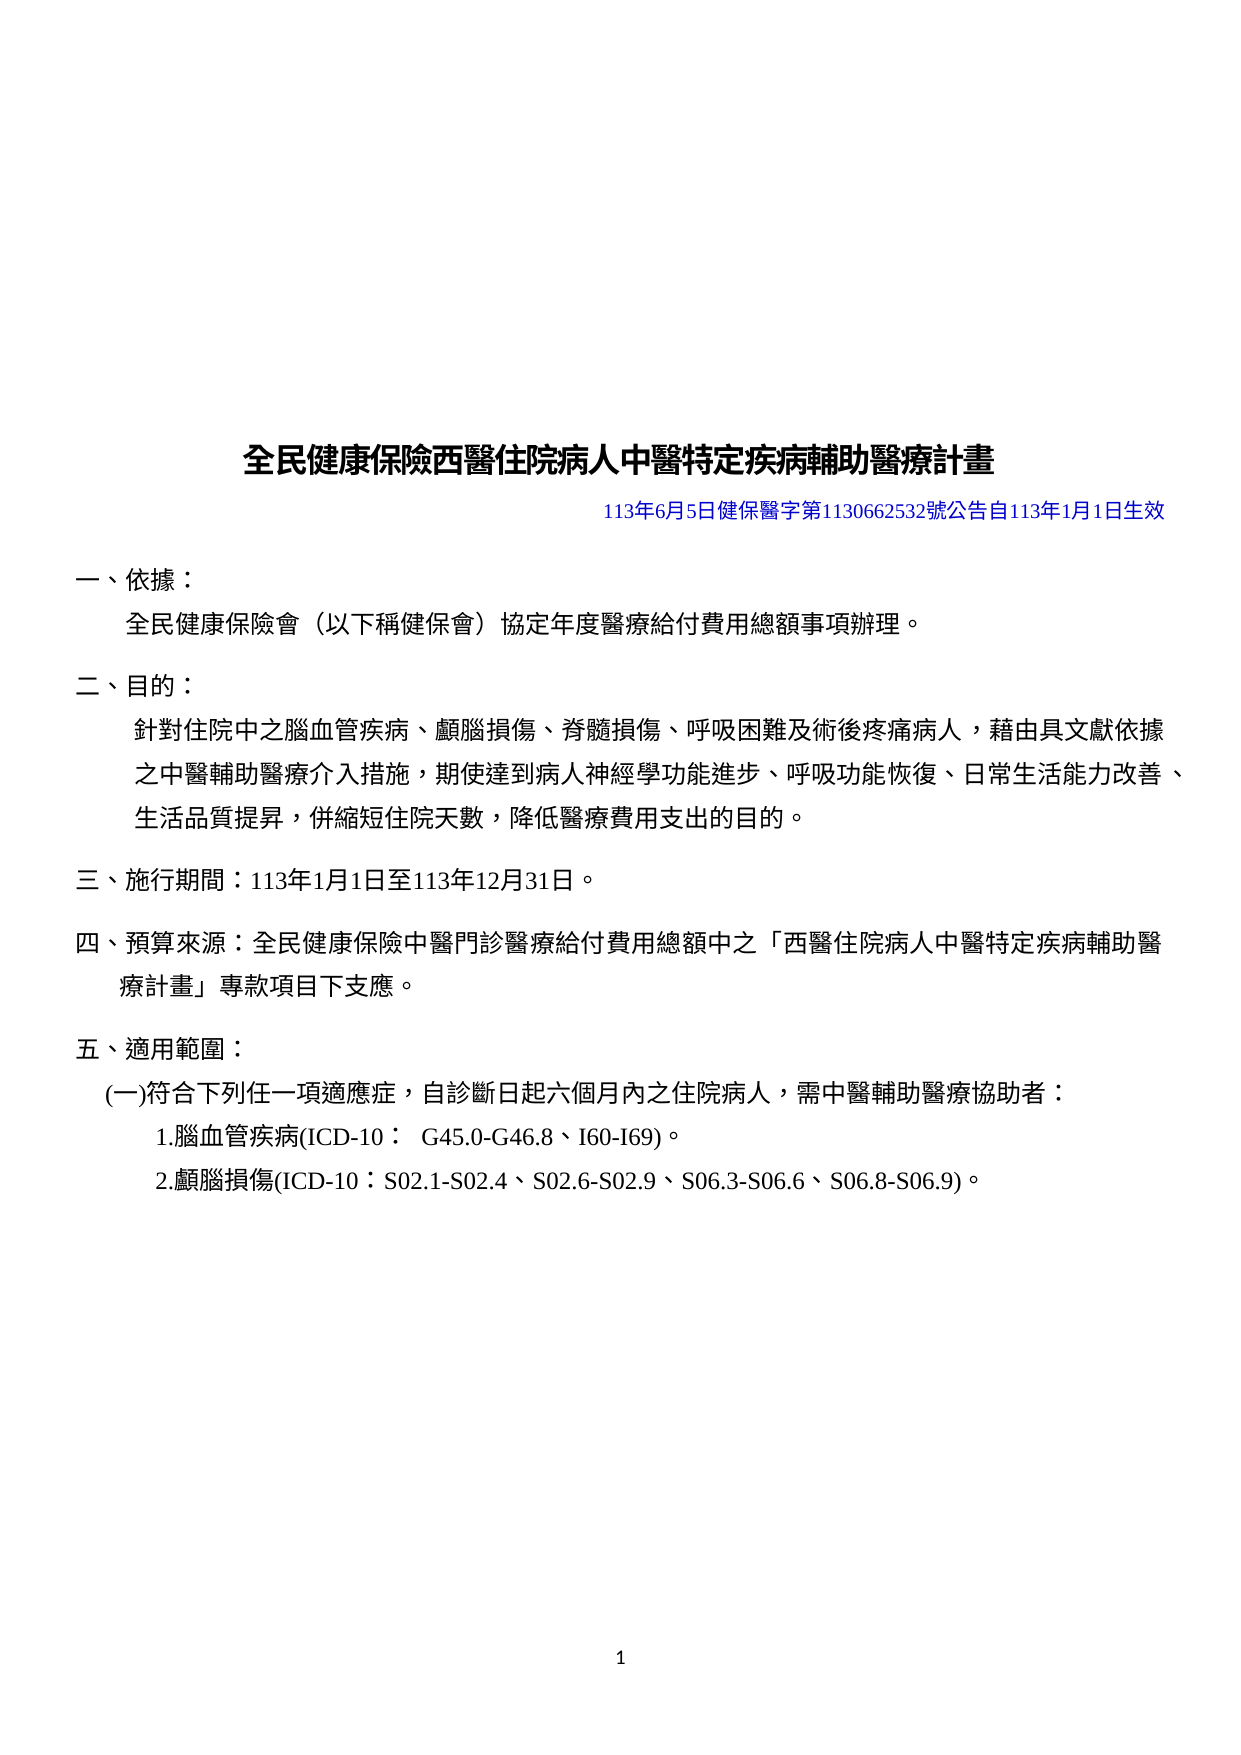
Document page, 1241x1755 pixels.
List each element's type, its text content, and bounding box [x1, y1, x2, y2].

text 1.腦血管疾病(ICD-10： G45.0-G46.8、I60-I69)。 [155, 1111, 1165, 1154]
text 2.顱腦損傷(ICD-10：S02.1-S02.4、S02.6-S02.9、S06.3-S06.6、S06.8-S06.9)。 [155, 1154, 1165, 1198]
text 一、依據： [75, 554, 1165, 598]
text (一)符合下列任一項適應症，自診斷日起六個月內之住院病人，需中醫輔助醫療協助者： [105, 1067, 1165, 1111]
text 針對住院中之腦血管疾病、顱腦損傷、脊髓損傷、呼吸困難及術後疼痛病人，藉由具文獻依據之中醫輔助醫療介入措施，期使達到病人神經學功能進步、呼吸功能恢復、日常生活能力改善、生活品質提昇，併縮短住院天數，降低醫療費用支出的目的。 [133, 704, 1165, 836]
text 四、預算來源：全民健康保險中醫門診醫療給付費用總額中之「西醫住院病人中醫特定疾病輔助醫療計畫」專款項目下支應。 [75, 917, 1165, 1004]
text 全民健康保險西醫住院病人中醫特定疾病輔助醫療計畫 [75, 416, 1165, 478]
text 113年6月5日健保醫字第1130662532號公告自113年1月1日生效 [75, 478, 1165, 528]
text 全民健康保險會（以下稱健保會）協定年度醫療給付費用總額事項辦理。 [125, 598, 1165, 642]
text 二、目的： [75, 661, 1165, 704]
text 三、施行期間：113年1月1日至113年12月31日。 [75, 854, 1165, 898]
text 五、適用範圍： [75, 1023, 1165, 1067]
